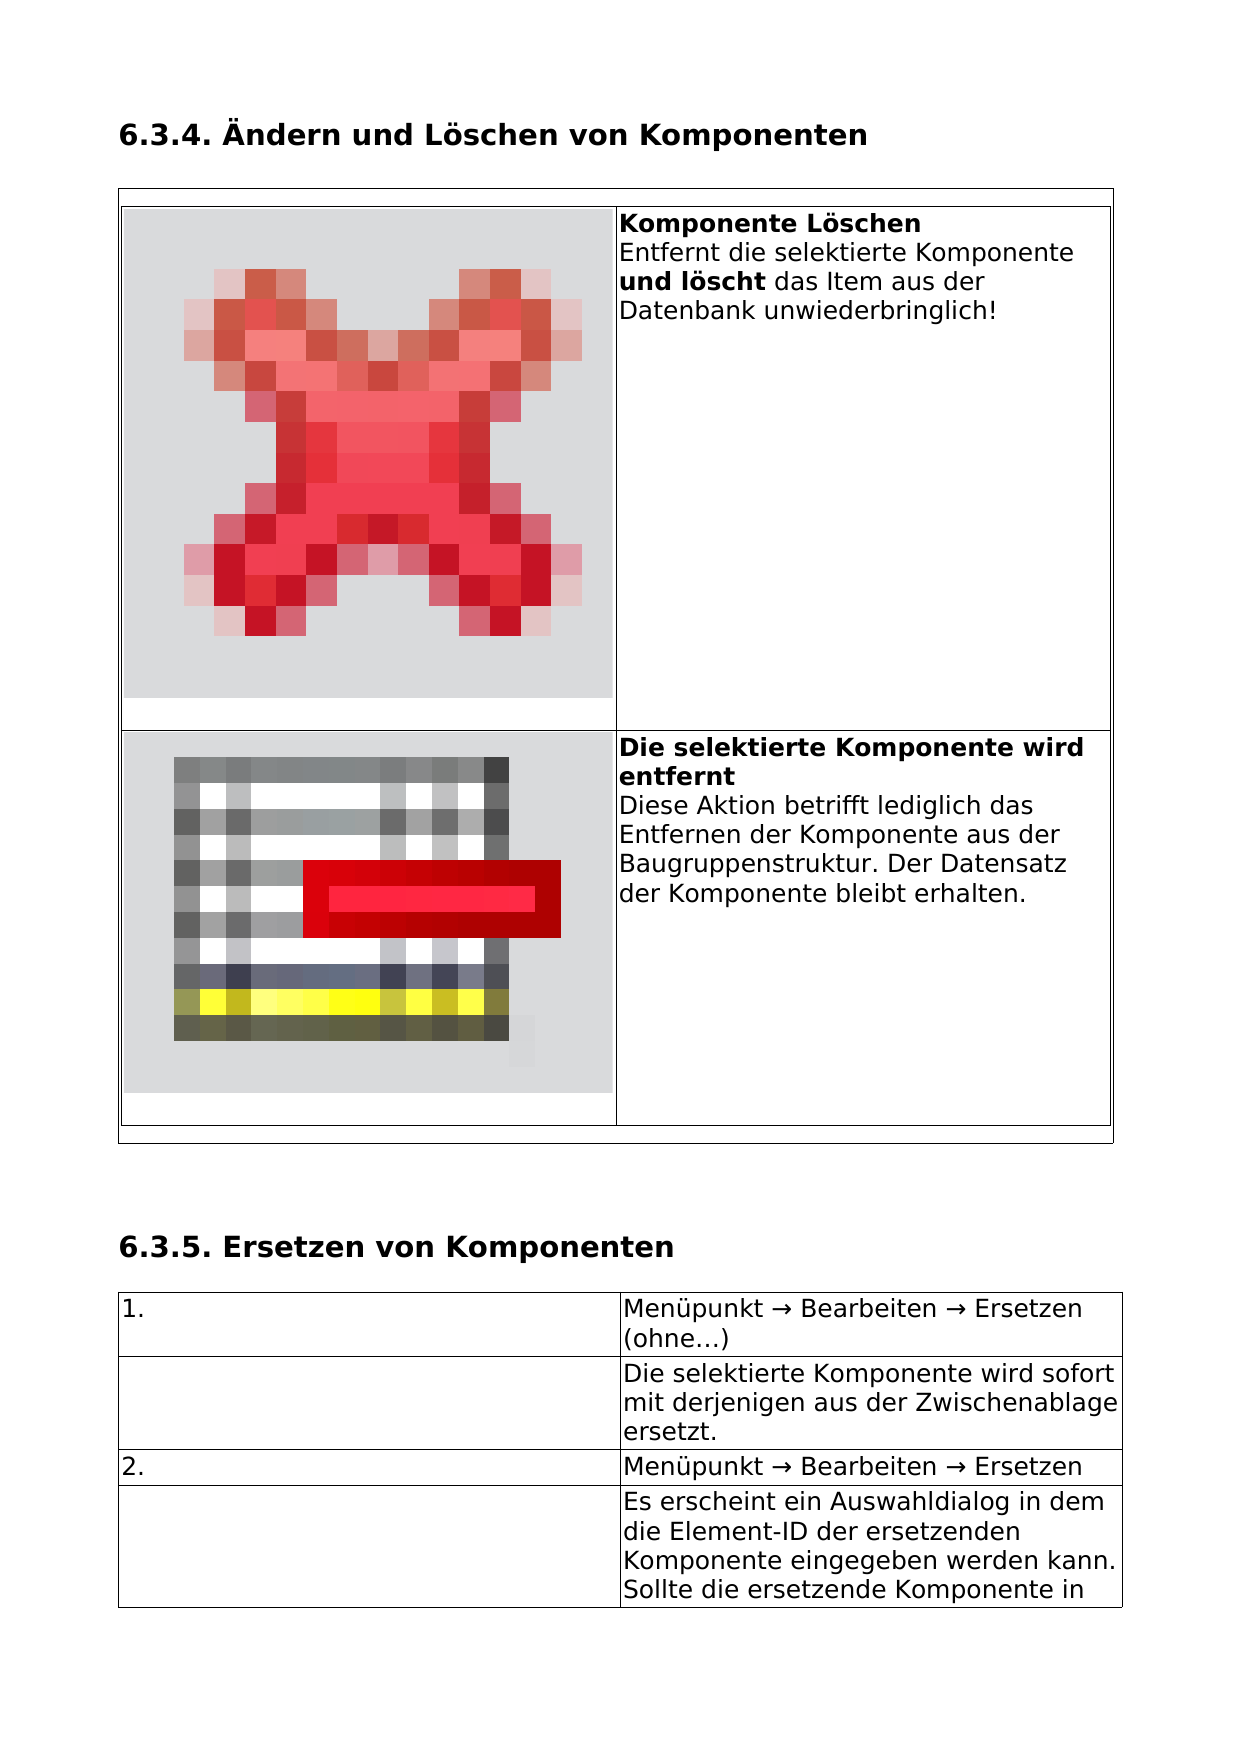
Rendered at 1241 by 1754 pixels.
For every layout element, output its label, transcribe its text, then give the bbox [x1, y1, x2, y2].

table_cell Es erscheint ein Auswahldialog in dem die Element-ID der ersetzenden Komponente eingegeben werden kann. Sollte die ersetzende Komponente in [621, 1486, 1122, 1607]
table_header [122, 207, 616, 730]
table_cell Menüpunkt → Bearbeiten → Ersetzen [621, 1450, 1122, 1484]
subtitle 6.3.4. Ändern und Löschen von Komponenten [118, 118, 1122, 152]
subtitle 6.3.5. Ersetzen von Komponenten [118, 1230, 1122, 1264]
table_cell [119, 1357, 620, 1449]
table_header 1. [119, 1293, 620, 1356]
table_cell 2. [119, 1450, 620, 1484]
table_header [119, 189, 1113, 1143]
table_cell Die selektierte Komponente wird sofort mit derjenigen aus der Zwischenablage ersetzt. [621, 1357, 1122, 1449]
picture [123, 209, 613, 698]
table_cell Die selektierte Komponente wird entfernt Diese Aktion betrifft lediglich das Entfernen der Komponente aus der Baugruppenstruktur. Der Datensatz der Komponente bleibt erhalten. [617, 731, 1110, 1125]
picture [123, 732, 613, 1093]
table_cell [119, 1486, 620, 1607]
table_header Menüpunkt → Bearbeiten → Ersetzen (ohne…) [621, 1293, 1122, 1356]
table_header Komponente Löschen Entfernt die selektierte Komponente und löscht das Item aus der Datenbank unwiederbringlich! [617, 207, 1110, 730]
table_cell [122, 731, 616, 1125]
